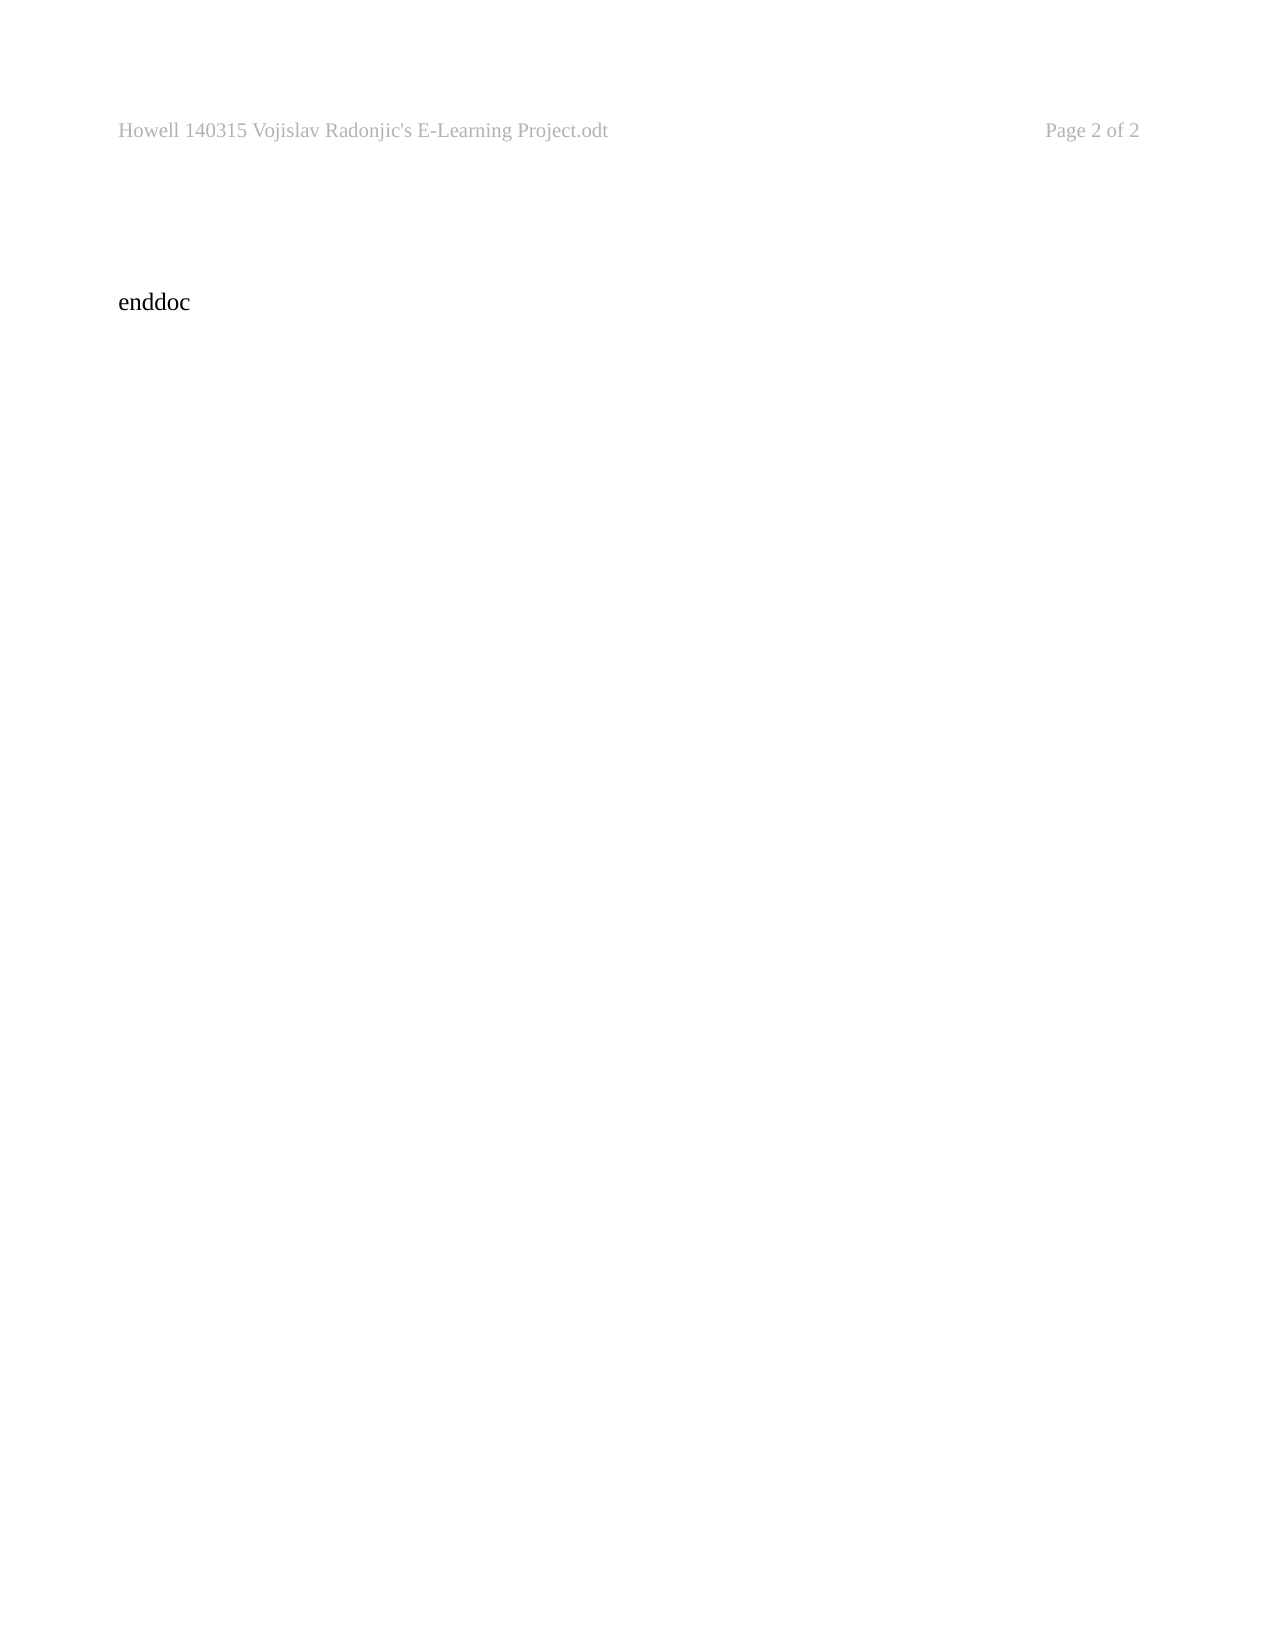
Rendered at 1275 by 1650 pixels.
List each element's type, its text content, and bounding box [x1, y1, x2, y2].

text enddoc [118, 287, 1157, 315]
